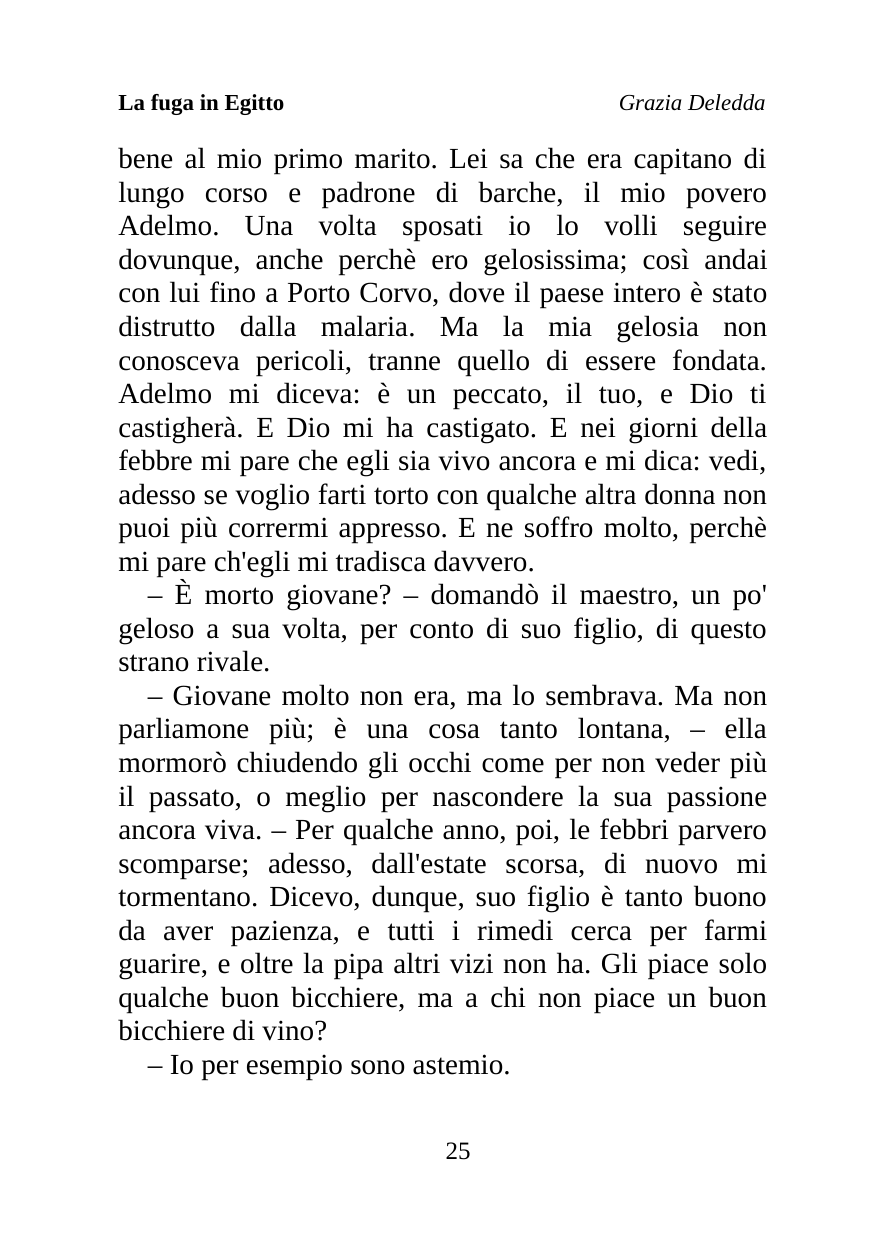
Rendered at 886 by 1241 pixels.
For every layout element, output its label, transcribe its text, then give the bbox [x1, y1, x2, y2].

text – Giovane molto non era, ma lo sembrava. Ma non parliamone più; è una cosa tanto lontana, – ella mormorò chiudendo gli occhi come per non veder più il passato, o meglio per nascondere la sua passione ancora viva. – Per qualche anno, poi, le febbri parvero scomparse; adesso, dall'estate scorsa, di nuovo mi tormentano. Dicevo, dunque, suo figlio è tanto buono da aver pazienza, e tutti i rimedi cerca per farmi guarire, e oltre la pipa altri vizi non ha. Gli piace solo qualche buon bicchiere, ma a chi non piace un buon bicchiere di vino? [118, 678, 768, 1047]
text bene al mio primo marito. Lei sa che era capitano di lungo corso e padrone di barche, il mio povero Adelmo. Una volta sposati io lo volli seguire dovunque, anche perchè ero gelosissima; così andai con lui fino a Porto Corvo, dove il paese intero è stato distrutto dalla malaria. Ma la mia gelosia non conosceva pericoli, tranne quello di essere fondata. Adelmo mi diceva: è un peccato, il tuo, e Dio ti castigherà. E Dio mi ha castigato. E nei giorni della febbre mi pare che egli sia vivo ancora e mi dica: vedi, adesso se voglio farti torto con qualche altra donna non puoi più corrermi appresso. E ne soffro molto, perchè mi pare ch'egli mi tradisca davvero. [118, 141, 768, 577]
text – Io per esempio sono astemio. [118, 1047, 768, 1081]
text – È morto giovane? – domandò il maestro, un po' geloso a sua volta, per conto di suo figlio, di questo strano rivale. [118, 577, 768, 678]
